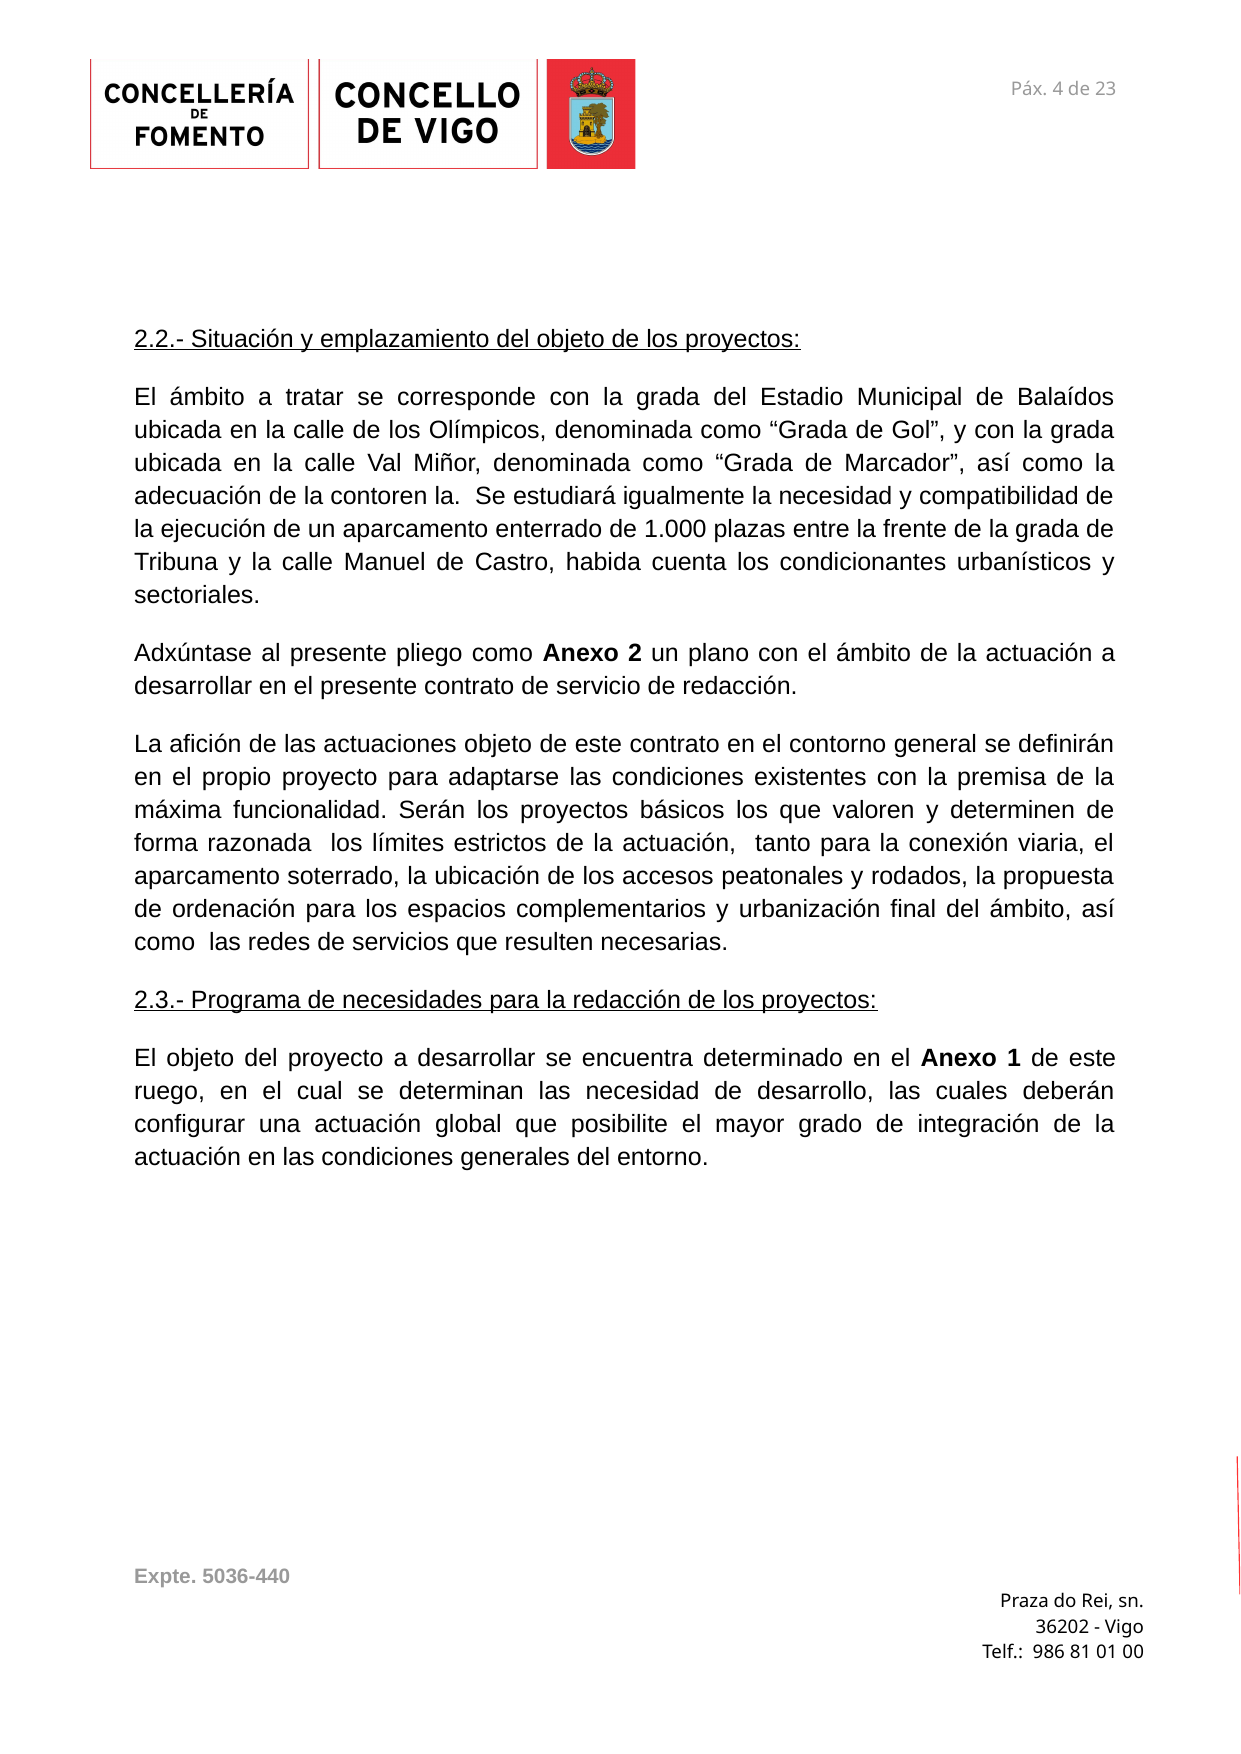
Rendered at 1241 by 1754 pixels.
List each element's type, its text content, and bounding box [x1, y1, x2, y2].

text Adxúntase al presente pliego como Anexo 2 un plano con el ámbito de la actuación a desarrollar en el presente contrato de servicio de redacción. [134, 638, 1116, 700]
text El ámbito a tratar se corresponde con la grada del Estadio Municipal de Balaídos ubicada en la calle de los Olímpicos, denominada como “Grada de Gol”, y con la grada ubicada en la calle Val Miñor, denominada como “Grada de Marcador”, así como la adecuación de la contoren la. Se estudiará igualmente la necesidad y compatibilidad de la ejecución de un aparcamento enterrado de 1.000 plazas entre la frente de la grada de Tribuna y la calle Manuel de Castro, habida cuenta los condicionantes urbanísticos y sectoriales. [134, 382, 1116, 609]
text El objeto del proyecto a desarrollar se encuentra determinado en el Anexo 1 de este ruego, en el cual se determinan las necesidad de desarrollo, las cuales deberán configurar una actuación global que posibilite el mayor grado de integración de la actuación en las condiciones generales del entorno. [134, 1043, 1116, 1171]
text 2.2.- Situación y emplazamiento del objeto de los proyectos: [134, 324, 1116, 353]
picture [90, 59, 636, 169]
text 2.3.- Programa de necesidades para la redacción de los proyectos: [134, 985, 1116, 1014]
text La afición de las actuaciones objeto de este contrato en el contorno general se definirán en el propio proyecto para adaptarse las condiciones existentes con la premisa de la máxima funcionalidad. Serán los proyectos básicos los que valoren y determinen de forma razonada los límites estrictos de la actuación, tanto para la conexión viaria, el aparcamento soterrado, la ubicación de los accesos peatonales y rodados, la propuesta de ordenación para los espacios complementarios y urbanización final del ámbito, así como las redes de servicios que resulten necesarias. [134, 729, 1116, 956]
